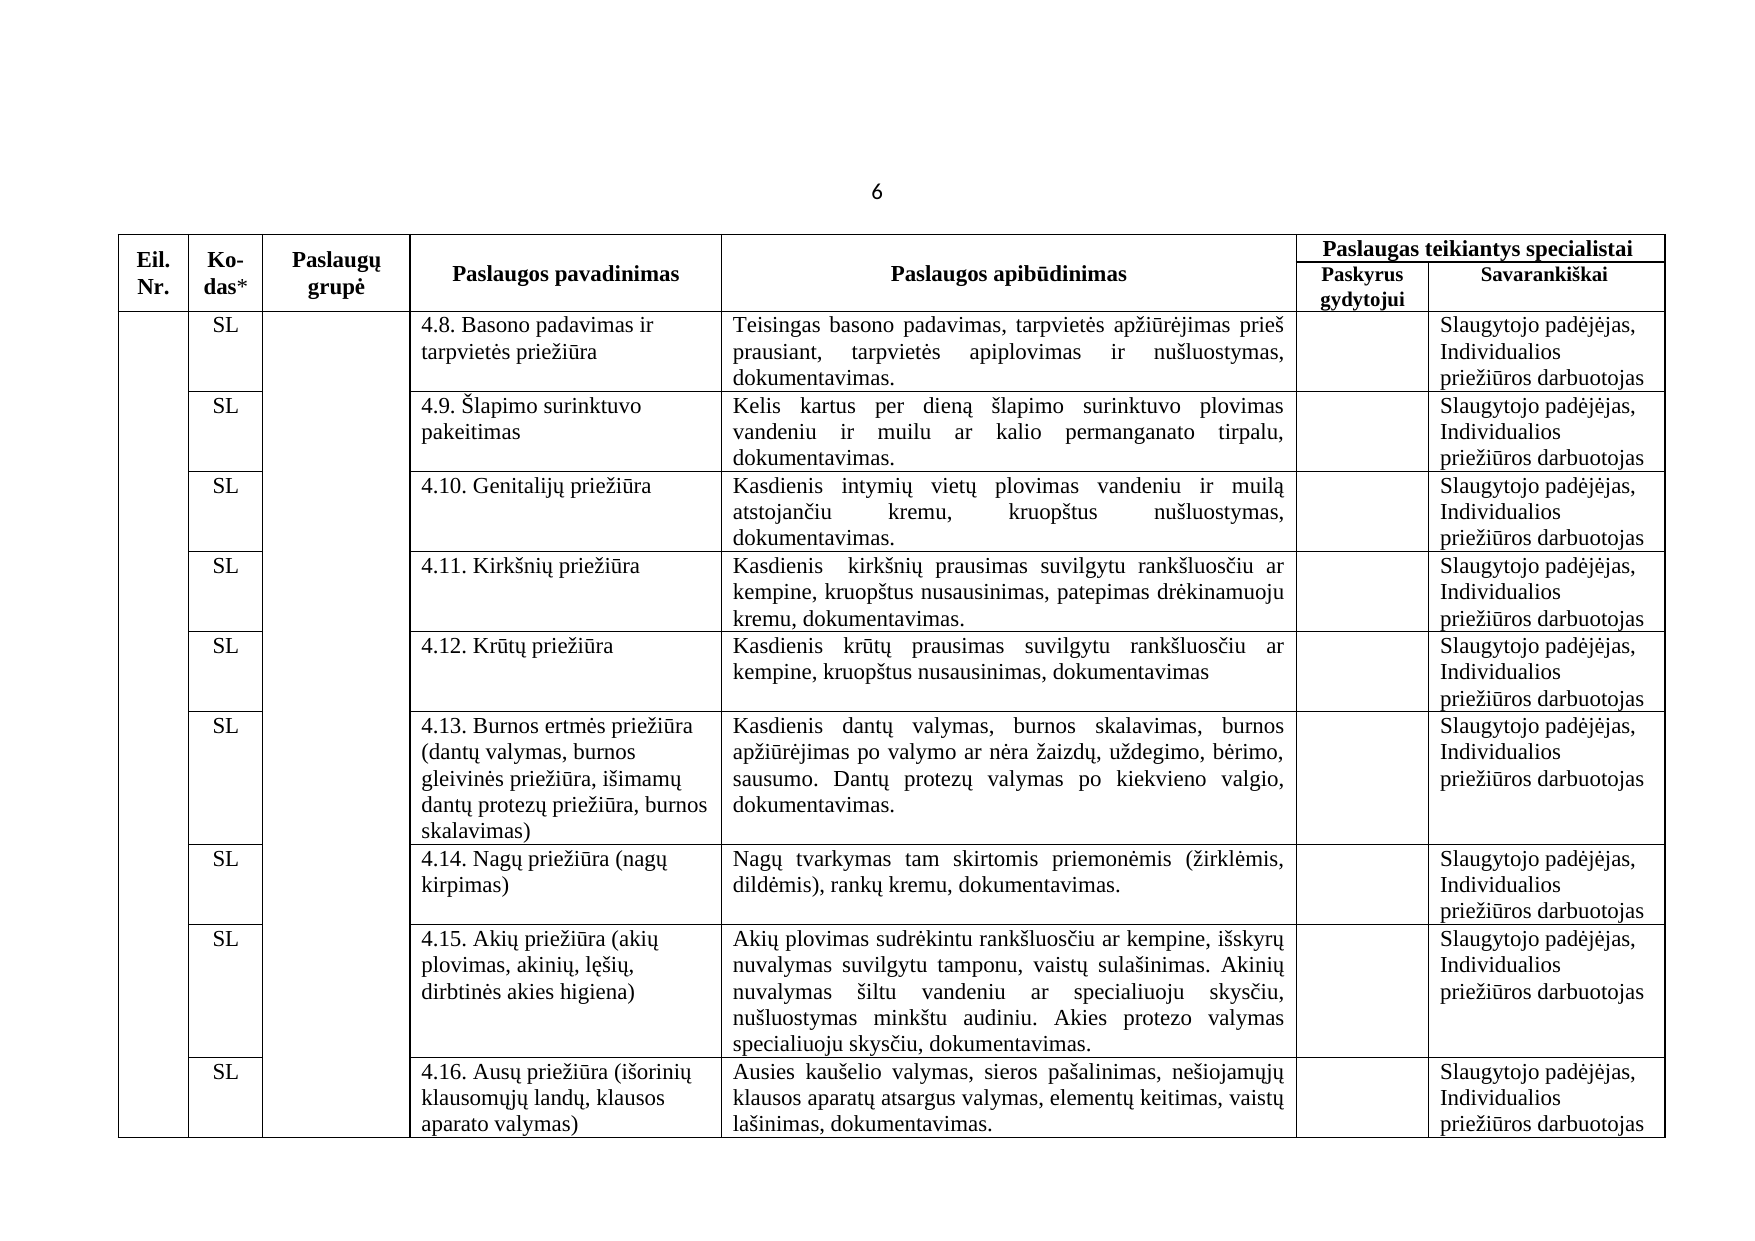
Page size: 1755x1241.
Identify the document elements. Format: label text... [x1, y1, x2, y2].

table_cell [1297, 472, 1428, 551]
table_header Paslaugų grupė [263, 235, 409, 311]
table_cell Slaugytojo padėjėjas, Individualios priežiūros darbuotojas [1429, 712, 1664, 844]
table_cell Slaugytojo padėjėjas, Individualios priežiūros darbuotojas [1429, 312, 1664, 391]
table_cell SL [189, 712, 262, 844]
table_cell [1297, 712, 1428, 844]
table_header Ko-das* [189, 235, 262, 311]
table_cell [1297, 1058, 1428, 1137]
table_cell 4.10. Genitalijų priežiūra [411, 472, 721, 551]
table_cell Paskyrus gydytojui [1297, 263, 1428, 311]
table_cell Akių plovimas sudrėkintu rankšluosčiu ar kempine, išskyrų nuvalymas suvilgytu tamponu, vaistų sulašinimas. Akinių nuvalymas šiltu vandeniu ar specialiuoju skysčiu, nušluostymas minkštu audiniu. Akies protezo valymas specialiuoju skysčiu, dokumentavimas. [722, 925, 1296, 1057]
table_cell [1297, 632, 1428, 711]
table_cell 4.8. Basono padavimas ir tarpvietės priežiūra [411, 312, 721, 391]
table_cell [1297, 552, 1428, 631]
table_cell Slaugytojo padėjėjas, Individualios priežiūros darbuotojas [1429, 632, 1664, 711]
table_header Paslaugos apibūdinimas [722, 235, 1296, 311]
table_cell Teisingas basono padavimas, tarpvietės apžiūrėjimas prieš prausiant, tarpvietės apiplovimas ir nušluostymas, dokumentavimas. [722, 312, 1296, 391]
table_cell Slaugytojo padėjėjas, Individualios priežiūros darbuotojas [1429, 845, 1664, 924]
table_header Paslaugos pavadinimas [411, 235, 721, 311]
table_header Eil. Nr. [119, 235, 188, 311]
table_cell SL [189, 392, 262, 471]
table_cell [263, 312, 409, 1137]
table_cell Slaugytojo padėjėjas, Individualios priežiūros darbuotojas [1429, 925, 1664, 1057]
table_cell Slaugytojo padėjėjas, Individualios priežiūros darbuotojas [1429, 472, 1664, 551]
table_cell Kasdienis dantų valymas, burnos skalavimas, burnos apžiūrėjimas po valymo ar nėra žaizdų, uždegimo, bėrimo, sausumo. Dantų protezų valymas po kiekvieno valgio, dokumentavimas. [722, 712, 1296, 844]
table_cell 4.13. Burnos ertmės priežiūra (dantų valymas, burnos gleivinės priežiūra, išimamų dantų protezų priežiūra, burnos skalavimas) [411, 712, 721, 844]
table_cell 4.9. Šlapimo surinktuvo pakeitimas [411, 392, 721, 471]
table_cell [1297, 925, 1428, 1057]
table_cell SL [189, 1058, 262, 1137]
table_cell Slaugytojo padėjėjas, Individualios priežiūros darbuotojas [1429, 392, 1664, 471]
table_cell Slaugytojo padėjėjas, Individualios priežiūros darbuotojas [1429, 552, 1664, 631]
table_cell [1297, 392, 1428, 471]
table_cell SL [189, 472, 262, 551]
table_cell SL [189, 925, 262, 1057]
table_cell SL [189, 632, 262, 711]
table_cell SL [189, 845, 262, 924]
table_cell 4.12. Krūtų priežiūra [411, 632, 721, 711]
table_cell Ausies kaušelio valymas, sieros pašalinimas, nešiojamųjų klausos aparatų atsargus valymas, elementų keitimas, vaistų lašinimas, dokumentavimas. [722, 1058, 1296, 1137]
table_cell Kasdienis intymių vietų plovimas vandeniu ir muilą atstojančiu kremu, kruopštus nušluostymas, dokumentavimas. [722, 472, 1296, 551]
table_cell Kasdienis kirkšnių prausimas suvilgytu rankšluosčiu ar kempine, kruopštus nusausinimas, patepimas drėkinamuoju kremu, dokumentavimas. [722, 552, 1296, 631]
table_cell [1297, 845, 1428, 924]
table_cell [119, 312, 188, 1137]
table_cell Kasdienis krūtų prausimas suvilgytu rankšluosčiu ar kempine, kruopštus nusausinimas, dokumentavimas [722, 632, 1296, 711]
table_cell 4.14. Nagų priežiūra (nagų kirpimas) [411, 845, 721, 924]
table_cell 4.16. Ausų priežiūra (išorinių klausomųjų landų, klausos aparato valymas) [411, 1058, 721, 1137]
table_cell 4.15. Akių priežiūra (akių plovimas, akinių, lęšių, dirbtinės akies higiena) [411, 925, 721, 1057]
table_cell Savarankiškai [1429, 263, 1664, 311]
table_header Paslaugas teikiantys specialistai [1297, 235, 1664, 261]
table_cell SL [189, 552, 262, 631]
table_cell Slaugytojo padėjėjas, Individualios priežiūros darbuotojas [1429, 1058, 1664, 1137]
table_cell 4.11. Kirkšnių priežiūra [411, 552, 721, 631]
table_cell [1297, 312, 1428, 391]
table_cell Nagų tvarkymas tam skirtomis priemonėmis (žirklėmis, dildėmis), rankų kremu, dokumentavimas. [722, 845, 1296, 924]
table_cell Kelis kartus per dieną šlapimo surinktuvo plovimas vandeniu ir muilu ar kalio permanganato tirpalu, dokumentavimas. [722, 392, 1296, 471]
table_cell SL [189, 312, 262, 391]
